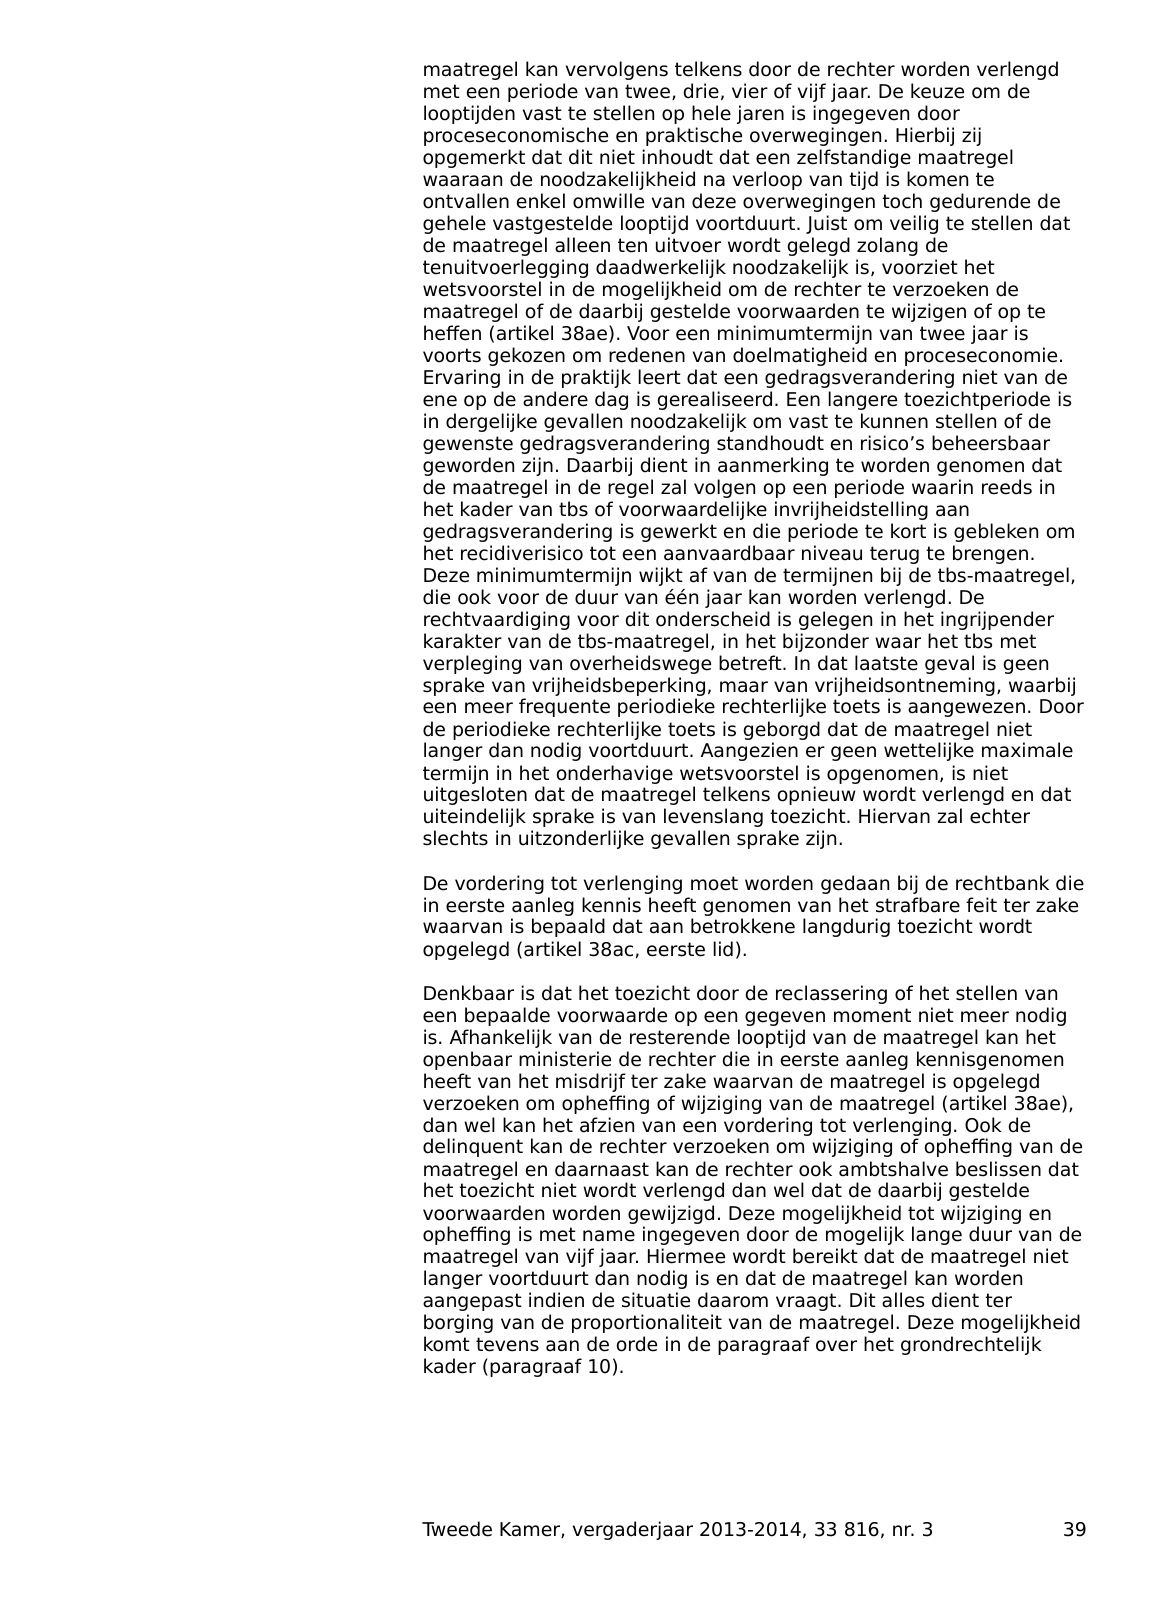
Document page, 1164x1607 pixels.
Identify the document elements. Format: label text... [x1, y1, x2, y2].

text maatregel kan vervolgens telkens door de rechter worden verlengd met een periode van twee, drie, vier of vijf jaar. De keuze om de looptijden vast te stellen op hele jaren is ingegeven door proceseconomische en praktische overwegingen. Hierbij zij opgemerkt dat dit niet inhoudt dat een zelfstandige maatregel waaraan de noodzakelijkheid na verloop van tijd is komen te ontvallen enkel omwille van deze overwegingen toch gedurende de gehele vastgestelde looptijd voortduurt. Juist om veilig te stellen dat de maatregel alleen ten uitvoer wordt gelegd zolang de tenuitvoerlegging daadwerkelijk noodzakelijk is, voorziet het wetsvoorstel in de mogelijkheid om de rechter te verzoeken de maatregel of de daarbij gestelde voorwaarden te wijzigen of op te heffen (artikel 38ae). Voor een minimumtermijn van twee jaar is voorts gekozen om redenen van doelmatigheid en proceseconomie. Ervaring in de praktijk leert dat een gedragsverandering niet van de ene op de andere dag is gerealiseerd. Een langere toezichtperiode is in dergelijke gevallen noodzakelijk om vast te kunnen stellen of de gewenste gedragsverandering standhoudt en risico’s beheersbaar geworden zijn. Daarbij dient in aanmerking te worden genomen dat de maatregel in de regel zal volgen op een periode waarin reeds in het kader van tbs of voorwaardelijke invrijheidstelling aan gedragsverandering is gewerkt en die periode te kort is gebleken om het recidiverisico tot een aanvaardbaar niveau terug te brengen. Deze minimumtermijn wijkt af van de termijnen bij de tbs-maatregel, die ook voor de duur van één jaar kan worden verlengd. De rechtvaardiging voor dit onderscheid is gelegen in het ingrijpender karakter van de tbs-maatregel, in het bijzonder waar het tbs met verpleging van overheidswege betreft. In dat laatste geval is geen sprake van vrijheidsbeperking, maar van vrijheidsontneming, waarbij een meer frequente periodieke rechterlijke toets is aangewezen. Door de periodieke rechterlijke toets is geborgd dat de maatregel niet langer dan nodig voortduurt. Aangezien er geen wettelijke maximale termijn in het onderhavige wetsvoorstel is opgenomen, is niet uitgesloten dat de maatregel telkens opnieuw wordt verlengd en dat uiteindelijk sprake is van levenslang toezicht. Hiervan zal echter slechts in uitzonderlijke gevallen sprake zijn. [422, 59, 1087, 850]
text Denkbaar is dat het toezicht door de reclassering of het stellen van een bepaalde voorwaarde op een gegeven moment niet meer nodig is. Afhankelijk van de resterende looptijd van de maatregel kan het openbaar ministerie de rechter die in eerste aanleg kennisgenomen heeft van het misdrijf ter zake waarvan de maatregel is opgelegd verzoeken om opheffing of wijziging van de maatregel (artikel 38ae), dan wel kan het afzien van een vordering tot verlenging. Ook de delinquent kan de rechter verzoeken om wijziging of opheffing van de maatregel en daarnaast kan de rechter ook ambtshalve beslissen dat het toezicht niet wordt verlengd dan wel dat de daarbij gestelde voorwaarden worden gewijzigd. Deze mogelijkheid tot wijziging en opheffing is met name ingegeven door de mogelijk lange duur van de maatregel van vijf jaar. Hiermee wordt bereikt dat de maatregel niet langer voortduurt dan nodig is en dat de maatregel kan worden aangepast indien de situatie daarom vraagt. Dit alles dient ter borging van de proportionaliteit van de maatregel. Deze mogelijkheid komt tevens aan de orde in de paragraaf over het grondrechtelijk kader (paragraaf 10). [422, 983, 1087, 1378]
text De vordering tot verlenging moet worden gedaan bij de rechtbank die in eerste aanleg kennis heeft genomen van het strafbare feit ter zake waarvan is bepaald dat aan betrokkene langdurig toezicht wordt opgelegd (artikel 38ac, eerste lid). [422, 872, 1087, 960]
